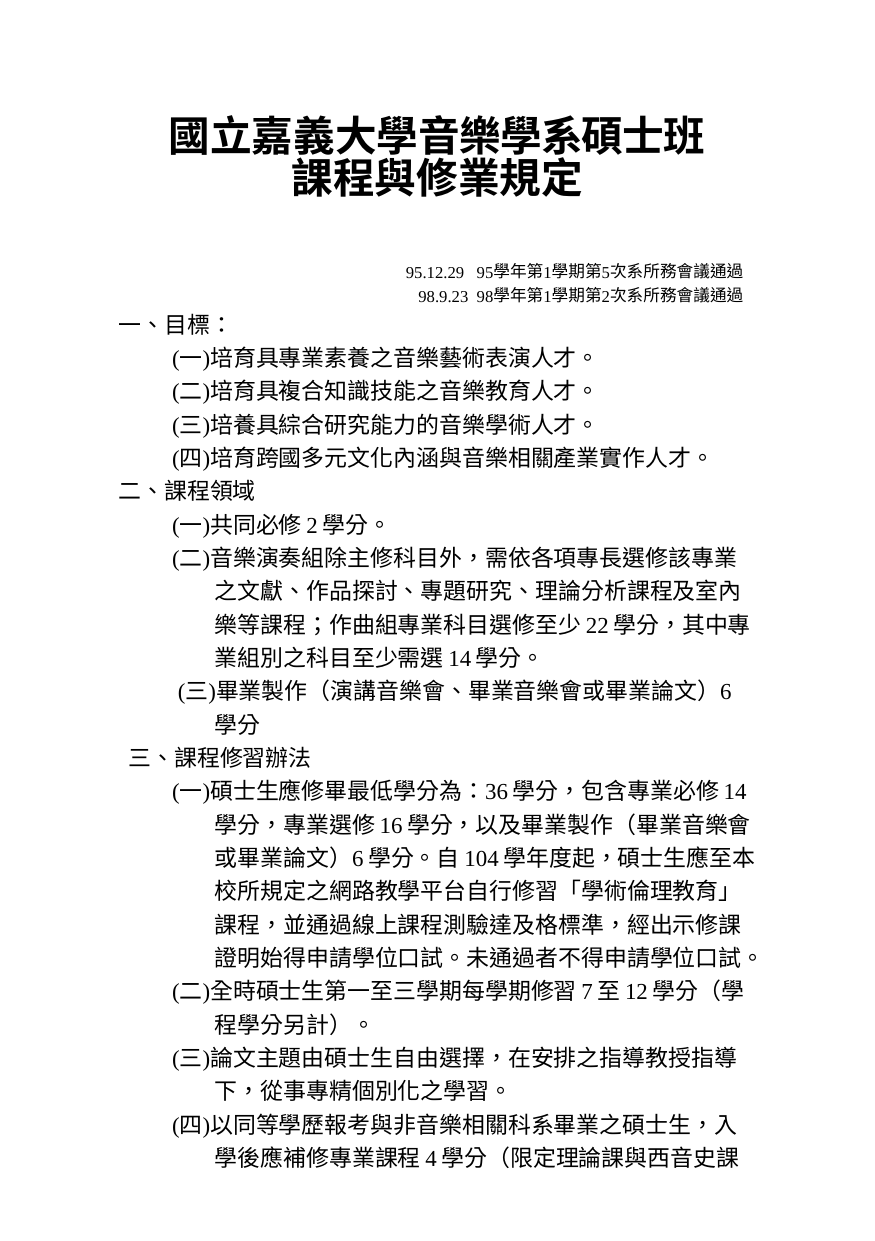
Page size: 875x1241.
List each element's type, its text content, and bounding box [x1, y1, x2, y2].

text (四)培育跨國多元文化內涵與音樂相關產業實作人才。 [166, 440, 756, 473]
text 三、課程修習辦法 [128, 740, 756, 773]
text 98.9.23 98學年第1學期第2次系所務會議通過 [118, 282, 743, 306]
text (三)論文主題由碩士生自由選擇，在安排之指導教授指導下，從事專精個別化之學習。 [166, 1040, 756, 1106]
text (四)以同等學歷報考與非音樂相關科系畢業之碩士生，入學後應補修專業課程4學分（限定理論課與西音史課 [166, 1106, 756, 1173]
text 課程與修業規定 [118, 160, 756, 201]
text (一)培育具專業素養之音樂藝術表演人才。 [166, 340, 756, 373]
text (一)碩士生應修畢最低學分為：36學分，包含專業必修14學分，專業選修16學分，以及畢業製作（畢業音樂會或畢業論文）6學分。自104學年度起，碩士生應至本校所規定之網路教學平台自行修習「學術倫理教育」課程，並通過線上課程測驗達及格標準，經出示修課證明始得申請學位口試。未通過者不得申請學位口試。 [166, 773, 756, 973]
text (三)畢業製作（演講音樂會、畢業音樂會或畢業論文）6學分 [166, 673, 756, 740]
text (三)培養具綜合研究能力的音樂學術人才。 [166, 406, 756, 440]
text 國立嘉義大學音樂學系碩士班 [118, 118, 756, 160]
text (一)共同必修2學分。 [166, 506, 756, 540]
text 95.12.29 95學年第1學期第5次系所務會議通過 [118, 258, 743, 282]
text 二、課程領域 [118, 473, 756, 506]
text (二)全時碩士生第一至三學期每學期修習7至12學分（學程學分另計）。 [166, 973, 756, 1040]
text (二)培育具複合知識技能之音樂教育人才。 [166, 373, 756, 406]
text 一、目標： [118, 306, 756, 340]
text (二)音樂演奏組除主修科目外，需依各項專長選修該專業之文獻、作品探討、專題研究、理論分析課程及室內樂等課程；作曲組專業科目選修至少22學分，其中專業組別之科目至少需選14學分。 [166, 540, 756, 673]
